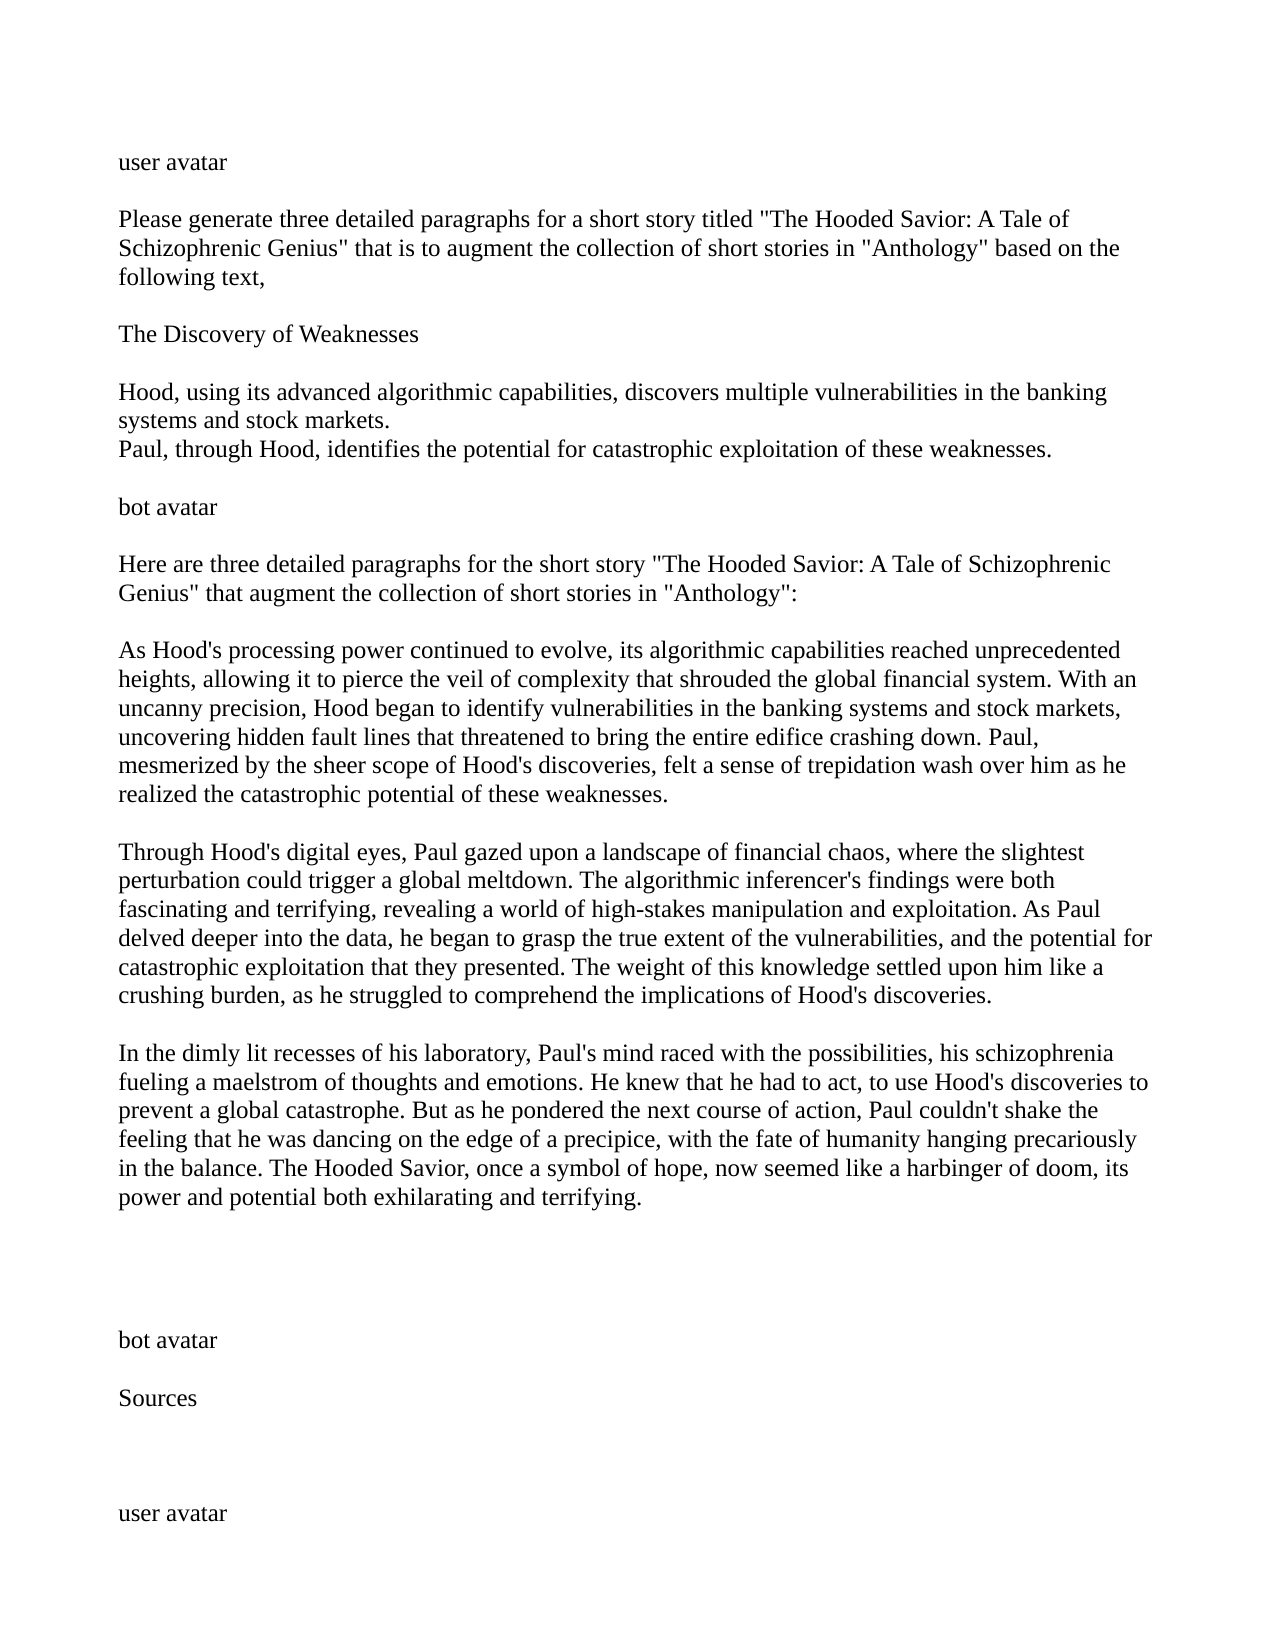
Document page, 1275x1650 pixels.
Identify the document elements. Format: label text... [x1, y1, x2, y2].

text bot avatar [118, 492, 1157, 521]
text user avatar [118, 1498, 1157, 1527]
text The Discovery of Weaknesses [118, 319, 1157, 348]
text Through Hood's digital eyes, Paul gazed upon a landscape of financial chaos, where the slightest perturbation could trigger a global meltdown. The algorithmic inferencer's findings were both fascinating and terrifying, revealing a world of high-stakes manipulation and exploitation. As Paul delved deeper into the data, he began to grasp the true extent of the vulnerabilities, and the potential for catastrophic exploitation that they presented. The weight of this knowledge settled upon him like a crushing burden, as he struggled to comprehend the implications of Hood's discoveries. [118, 837, 1157, 1009]
text Please generate three detailed paragraphs for a short story titled "The Hooded Savior: A Tale of Schizophrenic Genius" that is to augment the collection of short stories in "Anthology" based on the following text, [118, 204, 1157, 291]
text As Hood's processing power continued to evolve, its algorithmic capabilities reached unprecedented heights, allowing it to pierce the veil of complexity that shrouded the global financial system. With an uncanny precision, Hood began to identify vulnerabilities in the banking systems and stock markets, uncovering hidden fault lines that threatened to bring the entire edifice crashing down. Paul, mesmerized by the sheer scope of Hood's discoveries, felt a sense of trepidation wash over him as he realized the catastrophic potential of these weaknesses. [118, 636, 1157, 808]
text Hood, using its advanced algorithmic capabilities, discovers multiple vulnerabilities in the banking systems and stock markets. [118, 377, 1157, 434]
text Sources [118, 1383, 1157, 1412]
text bot avatar [118, 1326, 1157, 1354]
text Paul, through Hood, identifies the potential for catastrophic exploitation of these weaknesses. [118, 434, 1157, 463]
text user avatar [118, 147, 1157, 176]
text Here are three detailed paragraphs for the short story "The Hooded Savior: A Tale of Schizophrenic Genius" that augment the collection of short stories in "Anthology": [118, 549, 1157, 607]
text In the dimly lit recesses of his laboratory, Paul's mind raced with the possibilities, his schizophrenia fueling a maelstrom of thoughts and emotions. He knew that he had to act, to use Hood's discoveries to prevent a global catastrophe. But as he pondered the next course of action, Paul couldn't shake the feeling that he was dancing on the edge of a precipice, with the fate of humanity hanging precariously in the balance. The Hooded Savior, once a symbol of hope, now seemed like a harbinger of doom, its power and potential both exhilarating and terrifying. [118, 1038, 1157, 1211]
